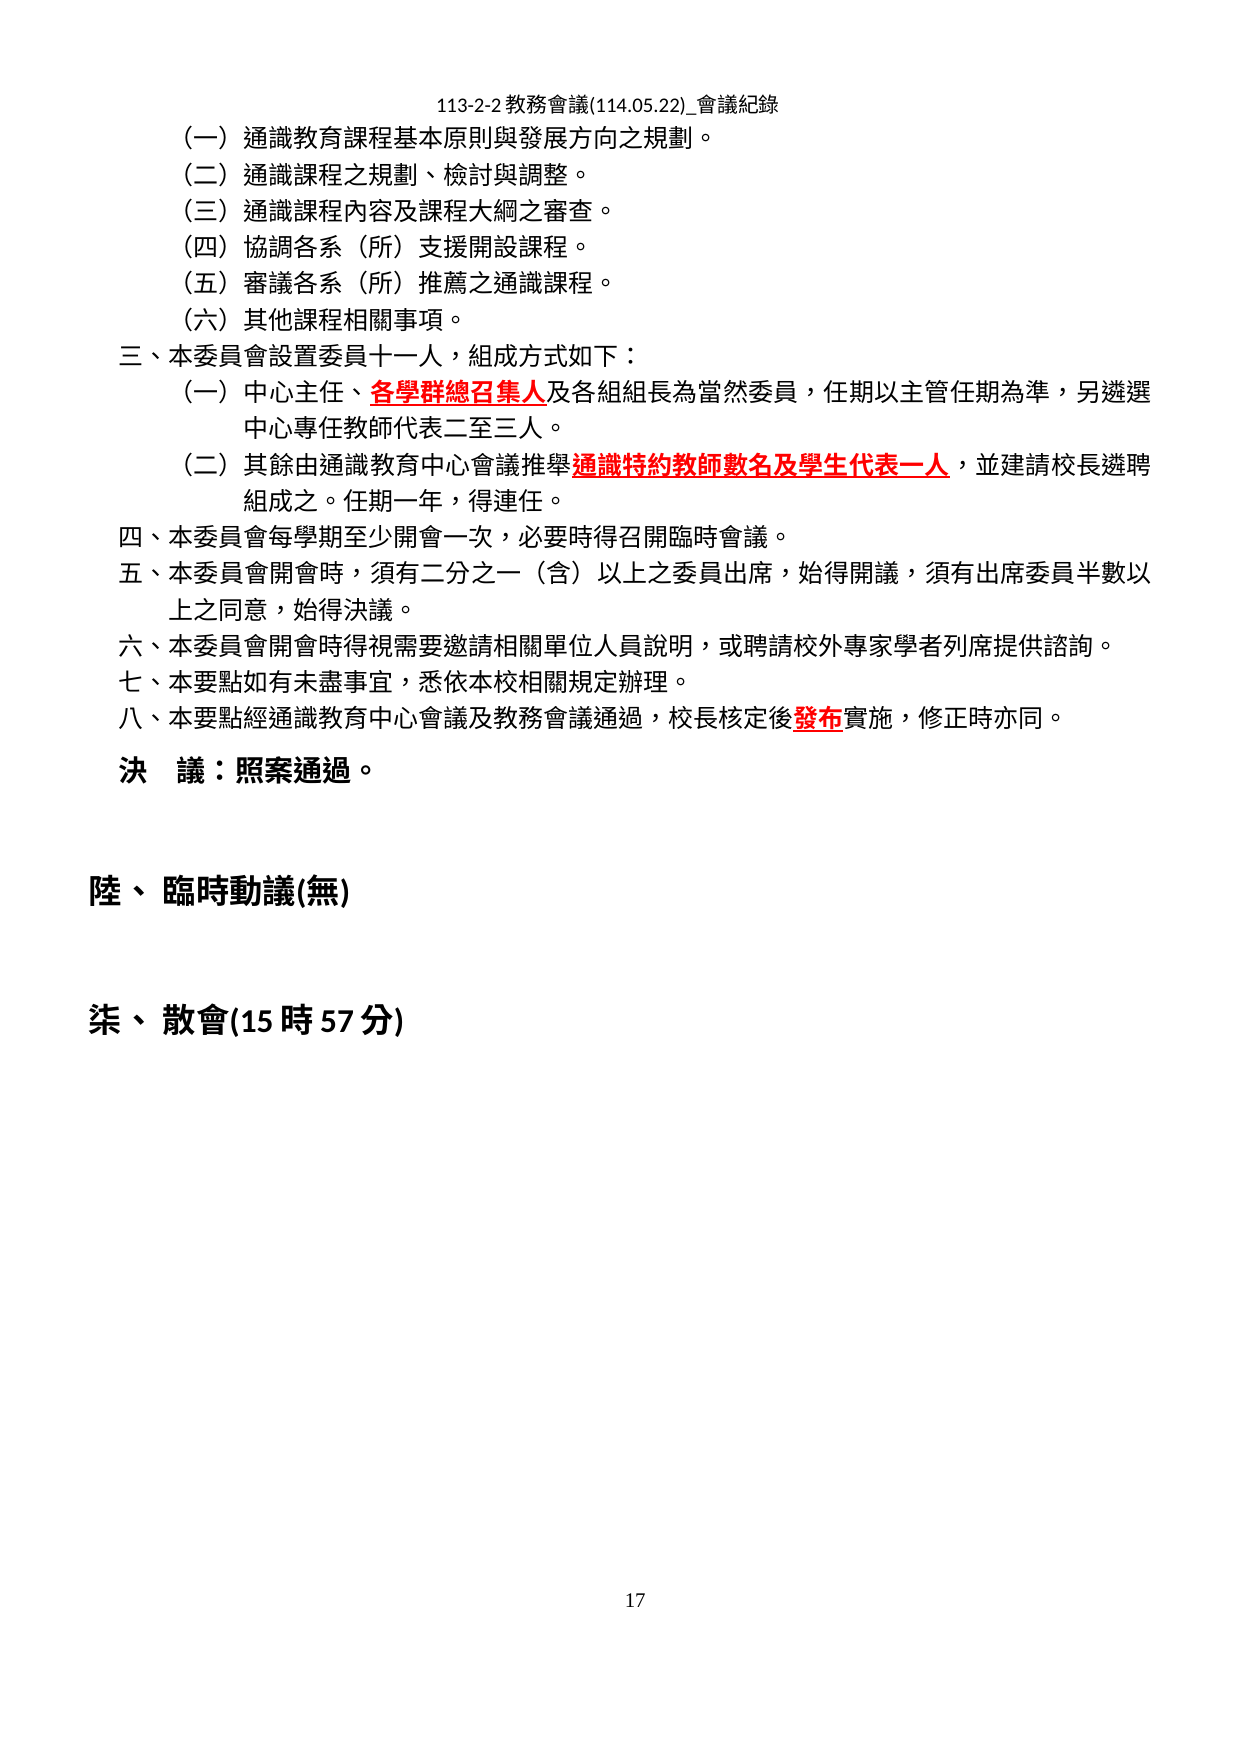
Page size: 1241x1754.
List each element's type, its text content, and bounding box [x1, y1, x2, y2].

text 八、本要點經通識教育中心會議及教務會議通過，校長核定後發布實施，修正時亦同。 [118, 699, 1152, 735]
list 臨時動議(無) [88, 865, 1152, 913]
text 六、本委員會開會時得視需要邀請相關單位人員說明，或聘請校外專家學者列席提供諮詢。 [118, 626, 1152, 663]
text 三、本委員會設置委員十一人，組成方式如下： [118, 336, 1152, 373]
text 七、本要點如有未盡事宜，悉依本校相關規定辦理。 [118, 663, 1152, 699]
text 四、本委員會每學期至少開會一次，必要時得召開臨時會議。 [118, 518, 1152, 554]
text （六）其他課程相關事項。 [118, 300, 1152, 336]
text （一）通識教育課程基本原則與發展方向之規劃。 [118, 119, 1152, 155]
text （一）中心主任、各學群總召集人及各組組長為當然委員，任期以主管任期為準，另遴選中心專任教師代表二至三人。 [168, 373, 1152, 445]
text （二）通識課程之規劃、檢討與調整。 [118, 155, 1152, 191]
text 決 議：照案通過。 [118, 748, 1152, 790]
text （五）審議各系（所）推薦之通識課程。 [118, 264, 1152, 300]
text （三）通識課程內容及課程大綱之審查。 [118, 191, 1152, 228]
text （四）協調各系（所）支援開設課程。 [118, 228, 1152, 264]
list 散會(15時57分) [89, 994, 1152, 1042]
text （二）其餘由通識教育中心會議推舉通識特約教師數名及學生代表一人，並建請校長遴聘組成之。任期一年，得連任。 [168, 445, 1152, 518]
text 五、本委員會開會時，須有二分之一（含）以上之委員出席，始得開議，須有出席委員半數以上之同意，始得決議。 [118, 554, 1152, 626]
